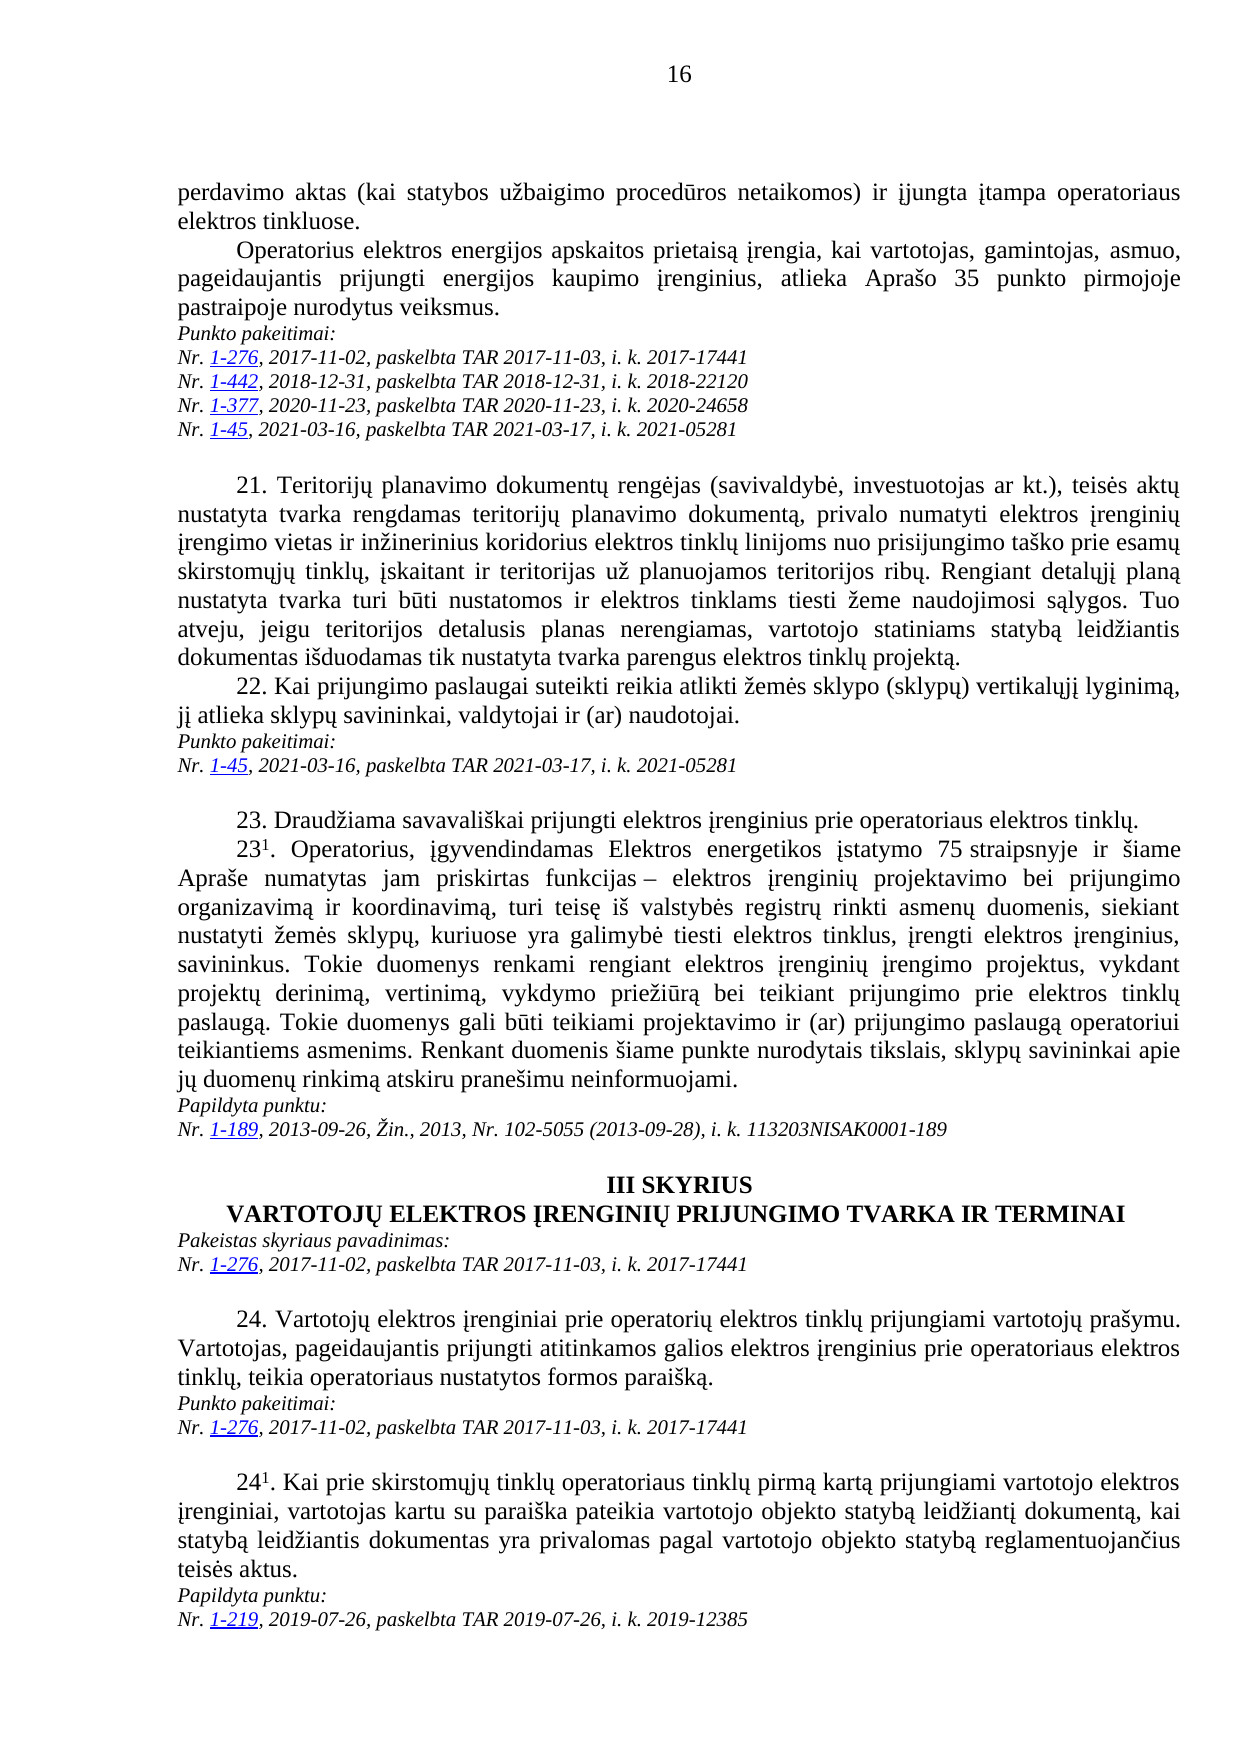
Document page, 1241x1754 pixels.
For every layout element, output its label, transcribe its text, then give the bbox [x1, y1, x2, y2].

text 24. Vartotojų elektros įrenginiai prie operatorių elektros tinklų prijungiami vartotojų prašymu. Vartotojas, pageidaujantis prijungti atitinkamos galios elektros įrenginius prie operatoriaus elektros tinklų, teikia operatoriaus nustatytos formos paraišką. [177, 1304, 1181, 1391]
text Papildyta punktu: [177, 1582, 1181, 1607]
text Nr. 1-189, 2013-09-26, Žin., 2013, Nr. 102-5055 (2013-09-28), i. k. 113203NISAK0001-189 [177, 1117, 1181, 1141]
text Punkto pakeitimai: [177, 321, 1181, 345]
text Nr. 1-276, 2017-11-02, paskelbta TAR 2017-11-03, i. k. 2017-17441 [177, 345, 1181, 369]
text Nr. 1-45, 2021-03-16, paskelbta TAR 2021-03-17, i. k. 2021-05281 [177, 753, 1181, 777]
text Nr. 1-377, 2020-11-23, paskelbta TAR 2020-11-23, i. k. 2020-24658 [177, 393, 1181, 417]
text 23. Draudžiama savavališkai prijungti elektros įrenginius prie operatoriaus elektros tinklų. [177, 806, 1181, 834]
text III SKYRIUS [177, 1170, 1181, 1199]
text perdavimo aktas (kai statybos užbaigimo procedūros netaikomos) ir įjungta įtampa operatoriaus elektros tinkluose. [177, 177, 1181, 235]
text Papildyta punktu: [177, 1093, 1181, 1117]
text 241. Kai prie skirstomųjų tinklų operatoriaus tinklų pirmą kartą prijungiami vartotojo elektros įrenginiai, vartotojas kartu su paraiška pateikia vartotojo objekto statybą leidžiantį dokumentą, kai statybą leidžiantis dokumentas yra privalomas pagal vartotojo objekto statybą reglamentuojančius teisės aktus. [177, 1467, 1181, 1582]
text Punkto pakeitimai: [177, 729, 1181, 753]
text Nr. 1-442, 2018-12-31, paskelbta TAR 2018-12-31, i. k. 2018-22120 [177, 369, 1181, 393]
text Nr. 1-219, 2019-07-26, paskelbta TAR 2019-07-26, i. k. 2019-12385 [177, 1607, 1181, 1631]
text 22. Kai prijungimo paslaugai suteikti reikia atlikti žemės sklypo (sklypų) vertikalųjį lyginimą, jį atlieka sklypų savininkai, valdytojai ir (ar) naudotojai. [177, 671, 1181, 729]
text Operatorius elektros energijos apskaitos prietaisą įrengia, kai vartotojas, gamintojas, asmuo, pageidaujantis prijungti energijos kaupimo įrenginius, atlieka Aprašo 35 punkto pirmojoje pastraipoje nurodytus veiksmus. [177, 235, 1181, 321]
text Nr. 1-276, 2017-11-02, paskelbta TAR 2017-11-03, i. k. 2017-17441 [177, 1415, 1181, 1439]
text 21. Teritorijų planavimo dokumentų rengėjas (savivaldybė, investuotojas ar kt.), teisės aktų nustatyta tvarka rengdamas teritorijų planavimo dokumentą, privalo numatyti elektros įrenginių įrengimo vietas ir inžinerinius koridorius elektros tinklų linijoms nuo prisijungimo taško prie esamų skirstomųjų tinklų, įskaitant ir teritorijas už planuojamos teritorijos ribų. Rengiant detalųjį planą nustatyta tvarka turi būti nustatomos ir elektros tinklams tiesti žeme naudojimosi sąlygos. Tuo atveju, jeigu teritorijos detalusis planas nerengiamas, vartotojo statiniams statybą leidžiantis dokumentas išduodamas tik nustatyta tvarka parengus elektros tinklų projektą. [177, 470, 1181, 671]
text 231. Operatorius, įgyvendindamas Elektros energetikos įstatymo 75 straipsnyje ir šiame Apraše numatytas jam priskirtas funkcijas – elektros įrenginių projektavimo bei prijungimo organizavimą ir koordinavimą, turi teisę iš valstybės registrų rinkti asmenų duomenis, siekiant nustatyti žemės sklypų, kuriuose yra galimybė tiesti elektros tinklus, įrengti elektros įrenginius, savininkus. Tokie duomenys renkami rengiant elektros įrenginių įrengimo projektus, vykdant projektų derinimą, vertinimą, vykdymo priežiūrą bei teikiant prijungimo prie elektros tinklų paslaugą. Tokie duomenys gali būti teikiami projektavimo ir (ar) prijungimo paslaugą operatoriui teikiantiems asmenims. Renkant duomenis šiame punkte nurodytais tikslais, sklypų savininkai apie jų duomenų rinkimą atskiru pranešimu neinformuojami. [177, 834, 1181, 1093]
text VARTOTOJŲ ELEKTROS ĮRENGINIŲ PRIJUNGIMO TVARKA IR TERMINAI [177, 1199, 1181, 1227]
text Punkto pakeitimai: [177, 1391, 1181, 1415]
text Nr. 1-276, 2017-11-02, paskelbta TAR 2017-11-03, i. k. 2017-17441 [177, 1252, 1181, 1276]
text Nr. 1-45, 2021-03-16, paskelbta TAR 2021-03-17, i. k. 2021-05281 [177, 417, 1181, 441]
text Pakeistas skyriaus pavadinimas: [177, 1227, 1181, 1252]
